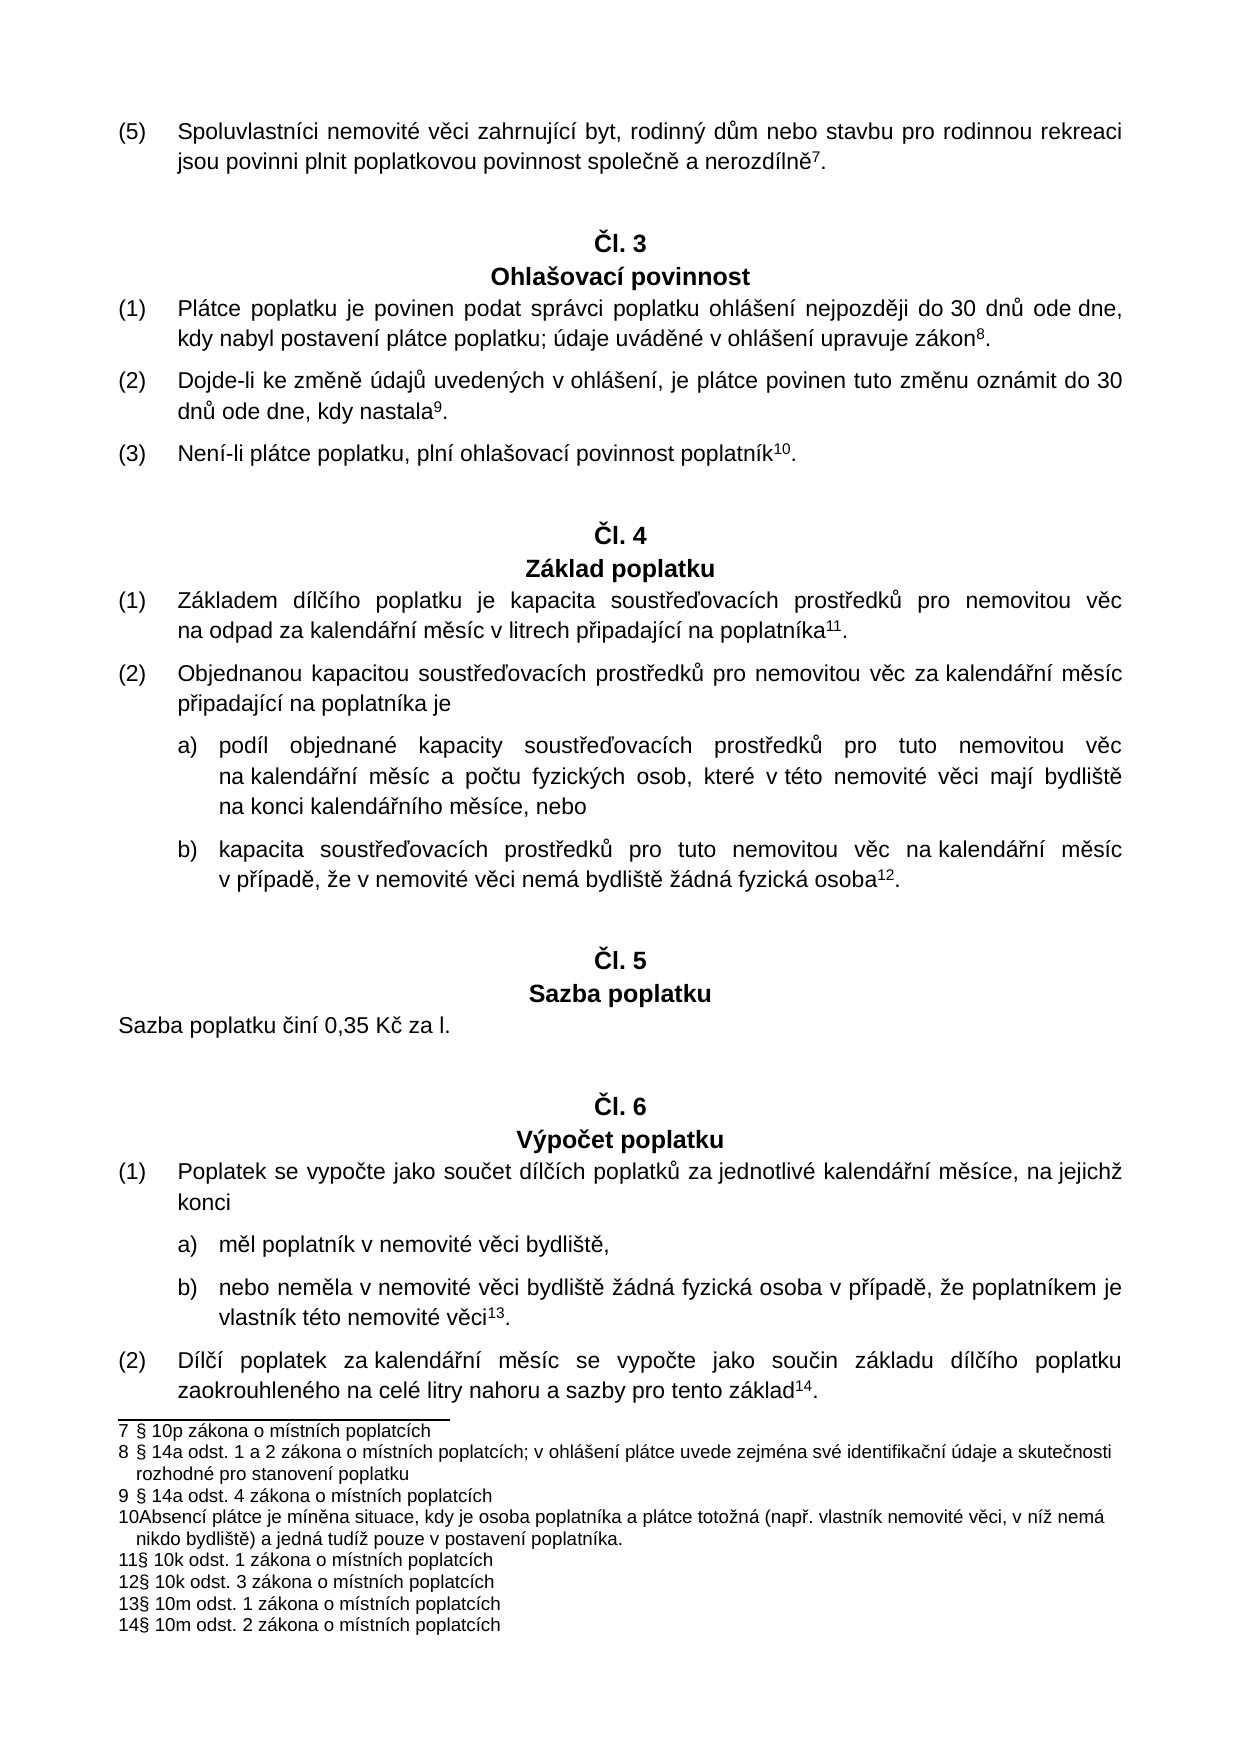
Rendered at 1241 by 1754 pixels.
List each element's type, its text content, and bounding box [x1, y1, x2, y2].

list Spoluvlastníci nemovité věci zahrnující byt, rodinný dům nebo stavbu pro rodinnou rekreaci jsou povinni plnit poplatkovou povinnost společně a nerozdílně. [118, 118, 1122, 175]
list Poplatek se vypočte jako součet dílčích poplatků za jednotlivé kalendářní měsíce, na jejichž konci [118, 1158, 1122, 1215]
list § 14a odst. 4 zákona o místních poplatcích [118, 1484, 1122, 1506]
list měl poplatník v nemovité věci bydliště, [177, 1231, 1122, 1258]
list § 10k odst. 3 zákona o místních poplatcích [118, 1571, 1122, 1592]
list Dílčí poplatek za kalendářní měsíc se vypočte jako součin základu dílčího poplatku zaokrouhleného na celé litry nahoru a sazby pro tento základ. [118, 1347, 1122, 1403]
list Plátce poplatku je povinen podat správci poplatku ohlášení nejpozději do 30 dnů ode dne, kdy nabyl postavení plátce poplatku; údaje uváděné v ohlášení upravuje zákon. [118, 294, 1122, 351]
list Objednanou kapacitou soustřeďovacích prostředků pro nemovitou věc za kalendářní měsíc připadající na poplatníka je [118, 659, 1122, 716]
list Není-li plátce poplatku, plní ohlašovací povinnost poplatník. [118, 440, 1122, 467]
list nebo neměla v nemovité věci bydliště žádná fyzická osoba v případě, že poplatníkem je vlastník této nemovité věci. [177, 1274, 1122, 1331]
subtitle Čl. 6 Výpočet poplatku [118, 1092, 1122, 1154]
list kapacita soustřeďovacích prostředků pro tuto nemovitou věc na kalendářní měsíc v případě, že v nemovité věci nemá bydliště žádná fyzická osoba. [177, 836, 1122, 892]
list § 10p zákona o místních poplatcích [118, 1420, 1122, 1441]
text Sazba poplatku činí 0,35 Kč za l. [118, 1012, 1122, 1038]
list § 10m odst. 1 zákona o místních poplatcích [118, 1592, 1122, 1614]
list Absencí plátce je míněna situace, kdy je osoba poplatníka a plátce totožná (např. vlastník nemovité věci, v níž nemá nikdo bydliště) a jedná tudíž pouze v postavení poplatníka. [118, 1506, 1122, 1549]
subtitle Čl. 3 Ohlašovací povinnost [118, 228, 1122, 290]
list § 10m odst. 2 zákona o místních poplatcích [118, 1614, 1122, 1635]
list podíl objednané kapacity soustřeďovacích prostředků pro tuto nemovitou věc na kalendářní měsíc a počtu fyzických osob, které v této nemovité věci mají bydliště na konci kalendářního měsíce, nebo [177, 732, 1122, 819]
list § 14a odst. 1 a 2 zákona o místních poplatcích; v ohlášení plátce uvede zejména své identifikační údaje a skutečnosti rozhodné pro stanovení poplatku [118, 1441, 1122, 1484]
subtitle Čl. 4 Základ poplatku [118, 521, 1122, 582]
subtitle Čl. 5 Sazba poplatku [118, 946, 1122, 1008]
list § 10k odst. 1 zákona o místních poplatcích [118, 1549, 1122, 1571]
list Dojde-li ke změně údajů uvedených v ohlášení, je plátce povinen tuto změnu oznámit do 30 dnů ode dne, kdy nastala. [118, 367, 1122, 424]
list Základem dílčího poplatku je kapacita soustřeďovacích prostředků pro nemovitou věc na odpad za kalendářní měsíc v litrech připadající na poplatníka. [118, 587, 1122, 643]
